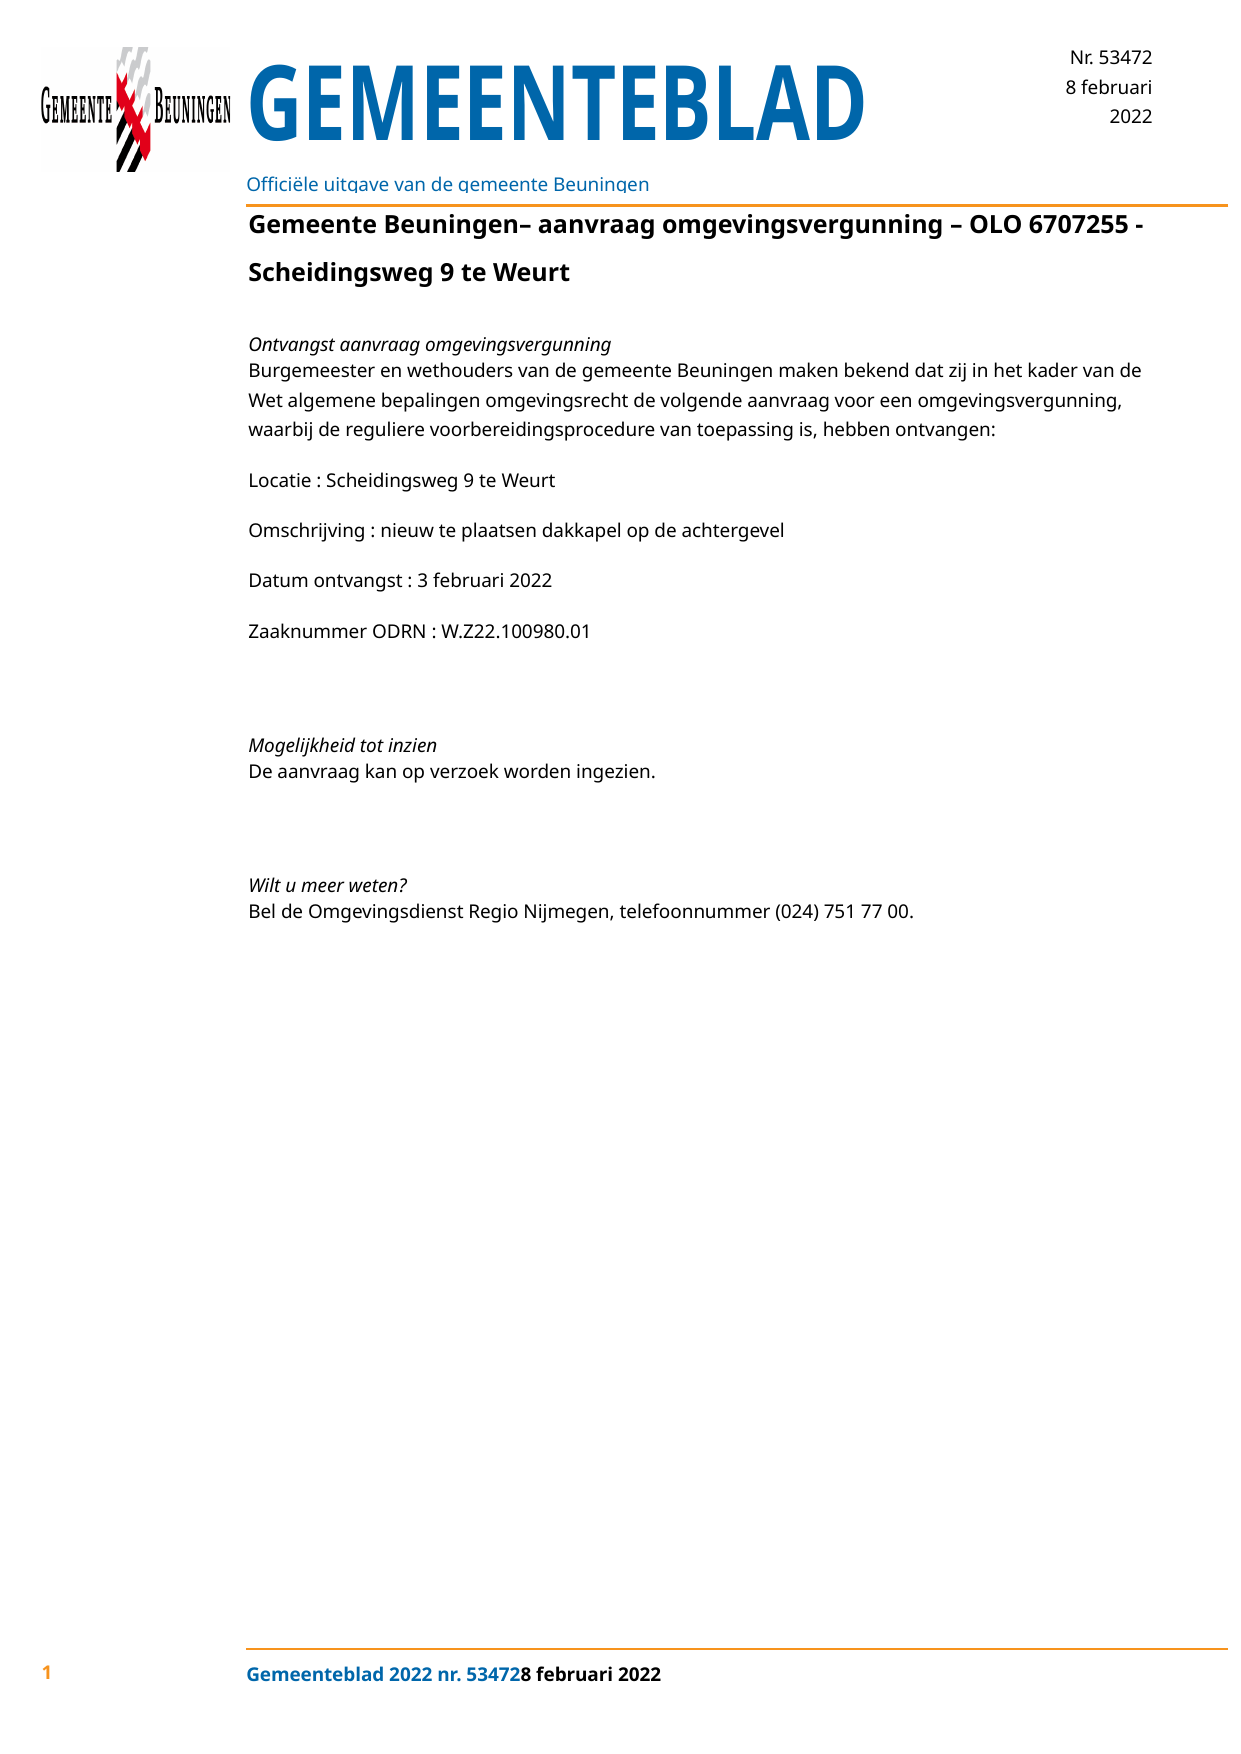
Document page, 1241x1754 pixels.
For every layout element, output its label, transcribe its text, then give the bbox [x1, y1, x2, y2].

text Datum ontvangst : 3 februari 2022 [248, 568, 1152, 593]
text De aanvraag kan op verzoek worden ingezien. [248, 758, 1152, 784]
picture [41, 47, 231, 172]
text Omschrijving : nieuw te plaatsen dakkapel op de achtergevel [248, 517, 1152, 543]
text Wilt u meer weten? [248, 872, 1152, 898]
text Mogelijkheid tot inzien [248, 732, 1152, 758]
text Locatie : Scheidingsweg 9 te Weurt [248, 467, 1152, 492]
text Gemeente Beuningen– aanvraag omgevingsvergunning – OLO 6707255 - Scheidingsweg 9 te Weurt [248, 207, 1152, 288]
text Bel de Omgevingsdienst Regio Nijmegen, telefoonnummer (024) 751 77 00. [248, 898, 1152, 924]
text Zaaknummer ODRN : W.Z22.100980.01 [248, 618, 1152, 644]
text Burgemeester en wethouders van de gemeente Beuningen maken bekend dat zij in het kader van de Wet algemene bepalingen omgevingsrecht de volgende aanvraag voor een omgevingsvergunning, waarbij de reguliere voorbereidingsprocedure van toepassing is, hebben ontvangen: [248, 357, 1152, 442]
text Ontvangst aanvraag omgevingsvergunning [248, 331, 1152, 357]
